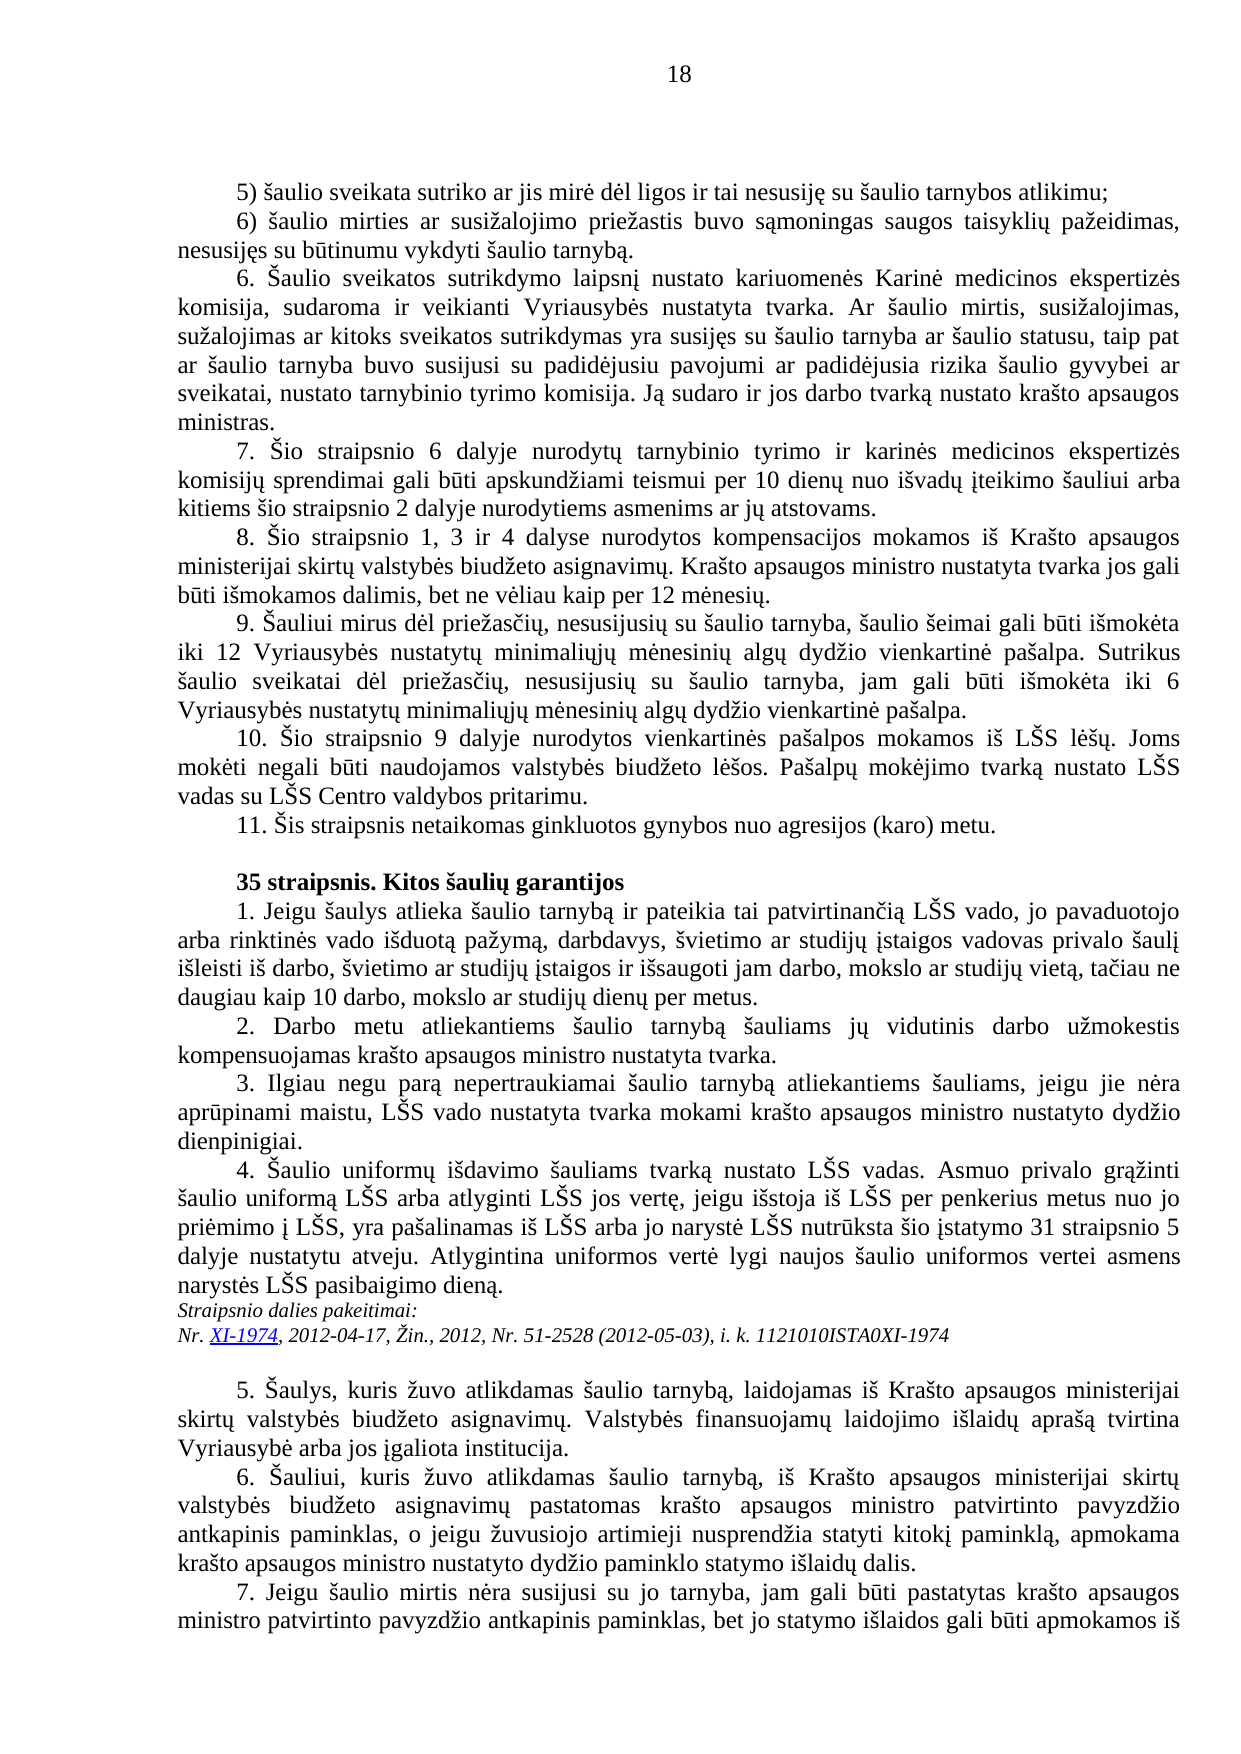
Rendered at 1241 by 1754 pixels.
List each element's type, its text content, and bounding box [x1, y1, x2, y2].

text 3. Ilgiau negu parą nepertraukiamai šaulio tarnybą atliekantiems šauliams, jeigu jie nėra aprūpinami maistu, LŠS vado nustatyta tvarka mokami krašto apsaugos ministro nustatyto dydžio dienpinigiai. [177, 1068, 1181, 1155]
text Nr. XI-1974, 2012-04-17, Žin., 2012, Nr. 51-2528 (2012-05-03), i. k. 1121010ISTA0XI-1974 [177, 1322, 1181, 1347]
text 5. Šaulys, kuris žuvo atlikdamas šaulio tarnybą, laidojamas iš Krašto apsaugos ministerijai skirtų valstybės biudžeto asignavimų. Valstybės finansuojamų laidojimo išlaidų aprašą tvirtina Vyriausybė arba jos įgaliota institucija. [177, 1375, 1181, 1462]
text 6. Šauliui, kuris žuvo atlikdamas šaulio tarnybą, iš Krašto apsaugos ministerijai skirtų valstybės biudžeto asignavimų pastatomas krašto apsaugos ministro patvirtinto pavyzdžio antkapinis paminklas, o jeigu žuvusiojo artimieji nusprendžia statyti kitokį paminklą, apmokama krašto apsaugos ministro nustatyto dydžio paminklo statymo išlaidų dalis. [177, 1462, 1181, 1577]
text Straipsnio dalies pakeitimai: [177, 1298, 1181, 1322]
text 7. Šio straipsnio 6 dalyje nurodytų tarnybinio tyrimo ir karinės medicinos ekspertizės komisijų sprendimai gali būti apskundžiami teismui per 10 dienų nuo išvadų įteikimo šauliui arba kitiems šio straipsnio 2 dalyje nurodytiems asmenims ar jų atstovams. [177, 436, 1181, 522]
text 5) šaulio sveikata sutriko ar jis mirė dėl ligos ir tai nesusiję su šaulio tarnybos atlikimu; [177, 177, 1181, 206]
text 1. Jeigu šaulys atlieka šaulio tarnybą ir pateikia tai patvirtinančią LŠS vado, jo pavaduotojo arba rinktinės vado išduotą pažymą, darbdavys, švietimo ar studijų įstaigos vadovas privalo šaulį išleisti iš darbo, švietimo ar studijų įstaigos ir išsaugoti jam darbo, mokslo ar studijų vietą, tačiau ne daugiau kaip 10 darbo, mokslo ar studijų dienų per metus. [177, 896, 1181, 1011]
text 9. Šauliui mirus dėl priežasčių, nesusijusių su šaulio tarnyba, šaulio šeimai gali būti išmokėta iki 12 Vyriausybės nustatytų minimaliųjų mėnesinių algų dydžio vienkartinė pašalpa. Sutrikus šaulio sveikatai dėl priežasčių, nesusijusių su šaulio tarnyba, jam gali būti išmokėta iki 6 Vyriausybės nustatytų minimaliųjų mėnesinių algų dydžio vienkartinė pašalpa. [177, 608, 1181, 723]
text 7. Jeigu šaulio mirtis nėra susijusi su jo tarnyba, jam gali būti pastatytas krašto apsaugos ministro patvirtinto pavyzdžio antkapinis paminklas, bet jo statymo išlaidos gali būti apmokamos iš [177, 1577, 1181, 1634]
text 4. Šaulio uniformų išdavimo šauliams tvarką nustato LŠS vadas. Asmuo privalo grąžinti šaulio uniformą LŠS arba atlyginti LŠS jos vertę, jeigu išstoja iš LŠS per penkerius metus nuo jo priėmimo į LŠS, yra pašalinamas iš LŠS arba jo narystė LŠS nutrūksta šio įstatymo 31 straipsnio 5 dalyje nustatytu atveju. Atlygintina uniformos vertė lygi naujos šaulio uniformos vertei asmens narystės LŠS pasibaigimo dieną. [177, 1155, 1181, 1298]
text 35 straipsnis. Kitos šaulių garantijos [177, 867, 1181, 896]
text 6. Šaulio sveikatos sutrikdymo laipsnį nustato kariuomenės Karinė medicinos ekspertizės komisija, sudaroma ir veikianti Vyriausybės nustatyta tvarka. Ar šaulio mirtis, susižalojimas, sužalojimas ar kitoks sveikatos sutrikdymas yra susijęs su šaulio tarnyba ar šaulio statusu, taip pat ar šaulio tarnyba buvo susijusi su padidėjusiu pavojumi ar padidėjusia rizika šaulio gyvybei ar sveikatai, nustato tarnybinio tyrimo komisija. Ją sudaro ir jos darbo tvarką nustato krašto apsaugos ministras. [177, 263, 1181, 436]
text 11. Šis straipsnis netaikomas ginkluotos gynybos nuo agresijos (karo) metu. [177, 810, 1181, 838]
text 2. Darbo metu atliekantiems šaulio tarnybą šauliams jų vidutinis darbo užmokestis kompensuojamas krašto apsaugos ministro nustatyta tvarka. [177, 1011, 1181, 1068]
text 8. Šio straipsnio 1, 3 ir 4 dalyse nurodytos kompensacijos mokamos iš Krašto apsaugos ministerijai skirtų valstybės biudžeto asignavimų. Krašto apsaugos ministro nustatyta tvarka jos gali būti išmokamos dalimis, bet ne vėliau kaip per 12 mėnesių. [177, 522, 1181, 608]
text 10. Šio straipsnio 9 dalyje nurodytos vienkartinės pašalpos mokamos iš LŠS lėšų. Joms mokėti negali būti naudojamos valstybės biudžeto lėšos. Pašalpų mokėjimo tvarką nustato LŠS vadas su LŠS Centro valdybos pritarimu. [177, 723, 1181, 810]
text 6) šaulio mirties ar susižalojimo priežastis buvo sąmoningas saugos taisyklių pažeidimas, nesusijęs su būtinumu vykdyti šaulio tarnybą. [177, 206, 1181, 263]
